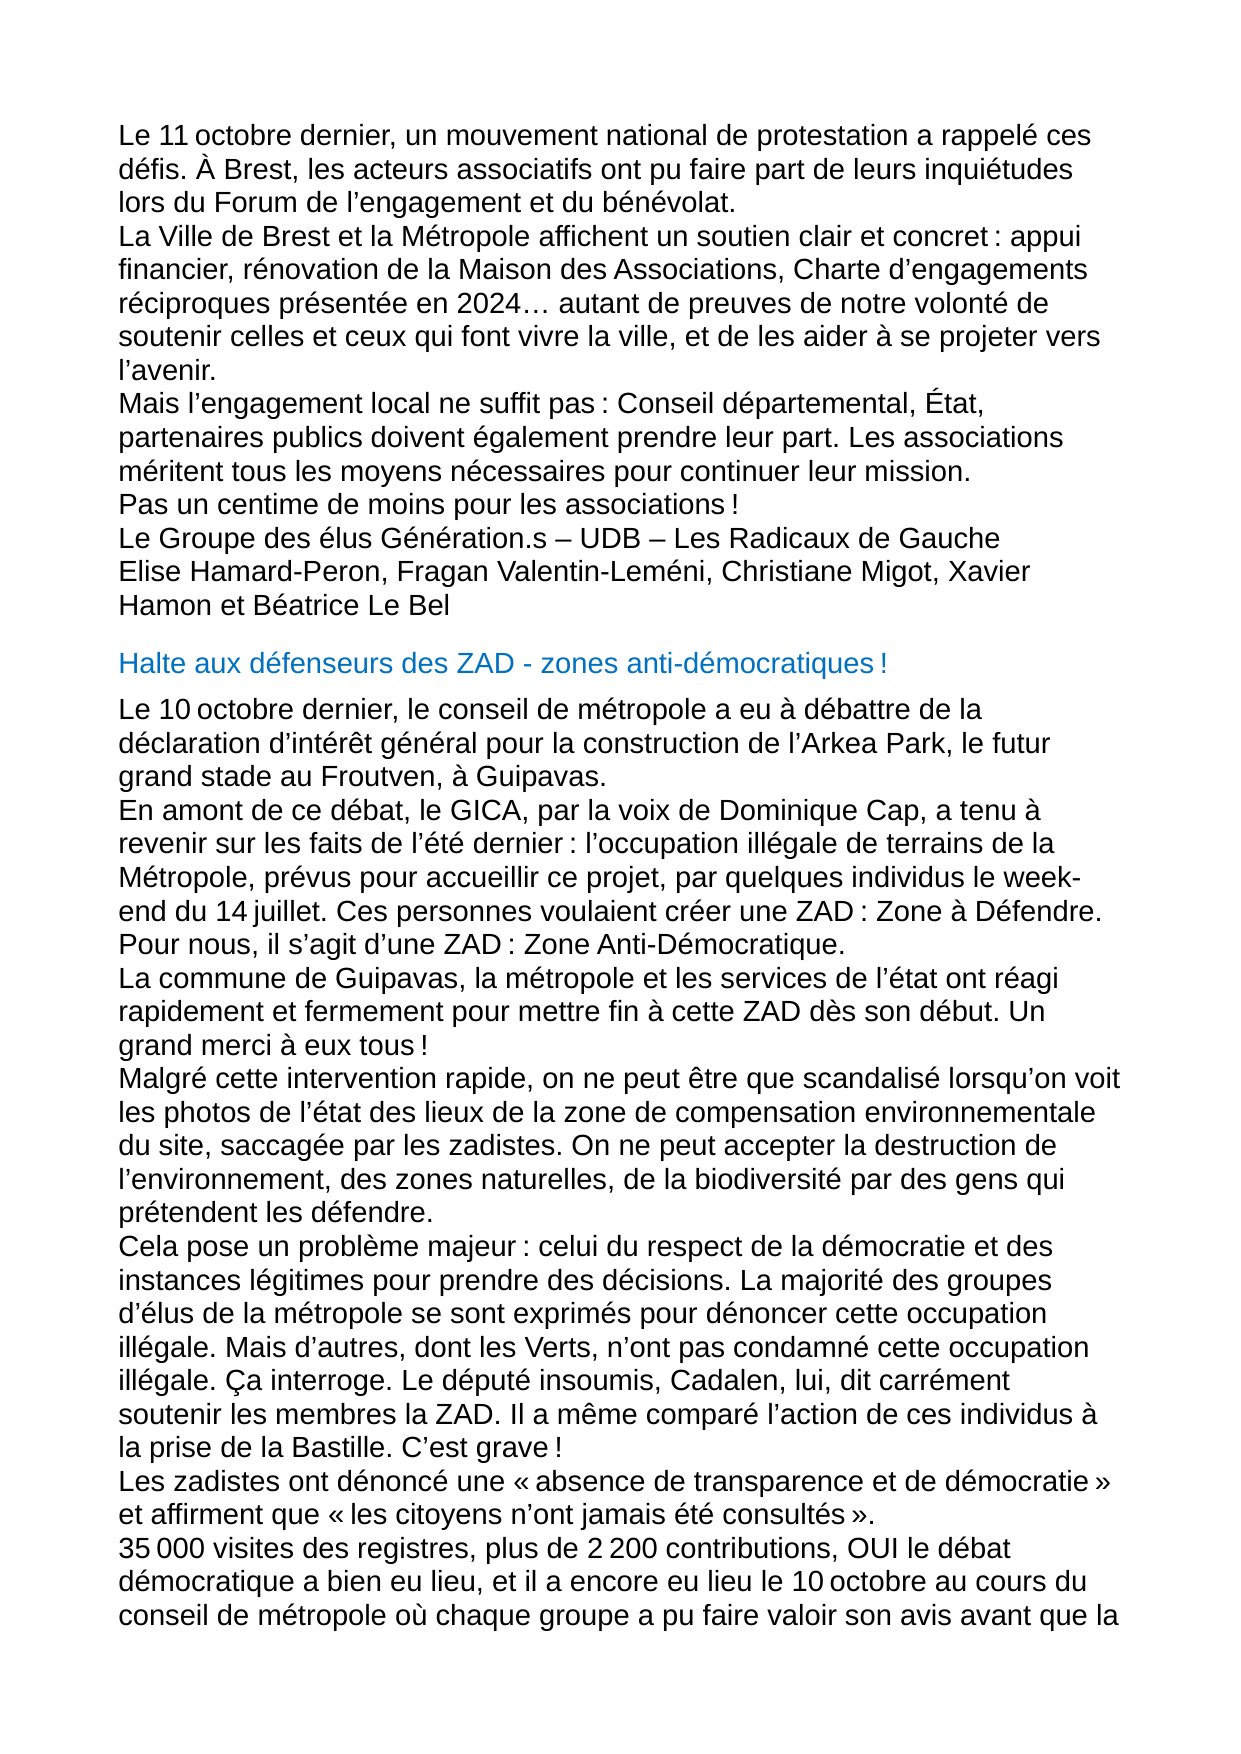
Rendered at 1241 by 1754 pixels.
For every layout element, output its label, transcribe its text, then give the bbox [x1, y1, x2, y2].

text Le 10 octobre dernier, le conseil de métropole a eu à débattre de la déclaration d’intérêt général pour la construction de l’Arkea Park, le futur grand stade au Froutven, à Guipavas. [118, 692, 1122, 793]
text Les zadistes ont dénoncé une « absence de transparence et de démocratie » et affirment que « les citoyens n’ont jamais été consultés ». [118, 1464, 1122, 1531]
text Malgré cette intervention rapide, on ne peut être que scandalisé lorsqu’on voit les photos de l’état des lieux de la zone de compensation environnementale du site, saccagée par les zadistes. On ne peut accepter la destruction de l’environnement, des zones naturelles, de la biodiversité par des gens qui prétendent les défendre. [118, 1061, 1122, 1229]
text Elise Hamard-Peron, Fragan Valentin-Leméni, Christiane Migot, Xavier Hamon et Béatrice Le Bel [118, 554, 1122, 621]
text La Ville de Brest et la Métropole affichent un soutien clair et concret : appui financier, rénovation de la Maison des Associations, Charte d’engagements réciproques présentée en 2024… autant de preuves de notre volonté de soutenir celles et ceux qui font vivre la ville, et de les aider à se projeter vers l’avenir. [118, 219, 1122, 386]
text La commune de Guipavas, la métropole et les services de l’état ont réagi rapidement et fermement pour mettre fin à cette ZAD dès son début. Un grand merci à eux tous ! [118, 961, 1122, 1061]
text 35 000 visites des registres, plus de 2 200 contributions, OUI le débat démocratique a bien eu lieu, et il a encore eu lieu le 10 octobre au cours du conseil de métropole où chaque groupe a pu faire valoir son avis avant que la [118, 1531, 1122, 1631]
text Cela pose un problème majeur : celui du respect de la démocratie et des instances légitimes pour prendre des décisions. La majorité des groupes d’élus de la métropole se sont exprimés pour dénoncer cette occupation illégale. Mais d’autres, dont les Verts, n’ont pas condamné cette occupation illégale. Ça interroge. Le député insoumis, Cadalen, lui, dit carrément soutenir les membres la ZAD. Il a même comparé l’action de ces individus à la prise de la Bastille. C’est grave ! [118, 1229, 1122, 1464]
text Mais l’engagement local ne suffit pas : Conseil départemental, État, partenaires publics doivent également prendre leur part. Les associations méritent tous les moyens nécessaires pour continuer leur mission. [118, 386, 1122, 487]
text Le Groupe des élus Génération.s – UDB – Les Radicaux de Gauche [118, 521, 1122, 554]
text En amont de ce débat, le GICA, par la voix de Dominique Cap, a tenu à revenir sur les faits de l’été dernier : l’occupation illégale de terrains de la Métropole, prévus pour accueillir ce projet, par quelques individus le week-end du 14 juillet. Ces personnes voulaient créer une ZAD : Zone à Défendre. Pour nous, il s’agit d’une ZAD : Zone Anti-Démocratique. [118, 793, 1122, 961]
subtitle Halte aux défenseurs des ZAD - zones anti-démocratiques ! [118, 646, 1122, 680]
text Pas un centime de moins pour les associations ! [118, 487, 1122, 521]
text Le 11 octobre dernier, un mouvement national de protestation a rappelé ces défis. À Brest, les acteurs associatifs ont pu faire part de leurs inquiétudes lors du Forum de l’engagement et du bénévolat. [118, 118, 1122, 219]
